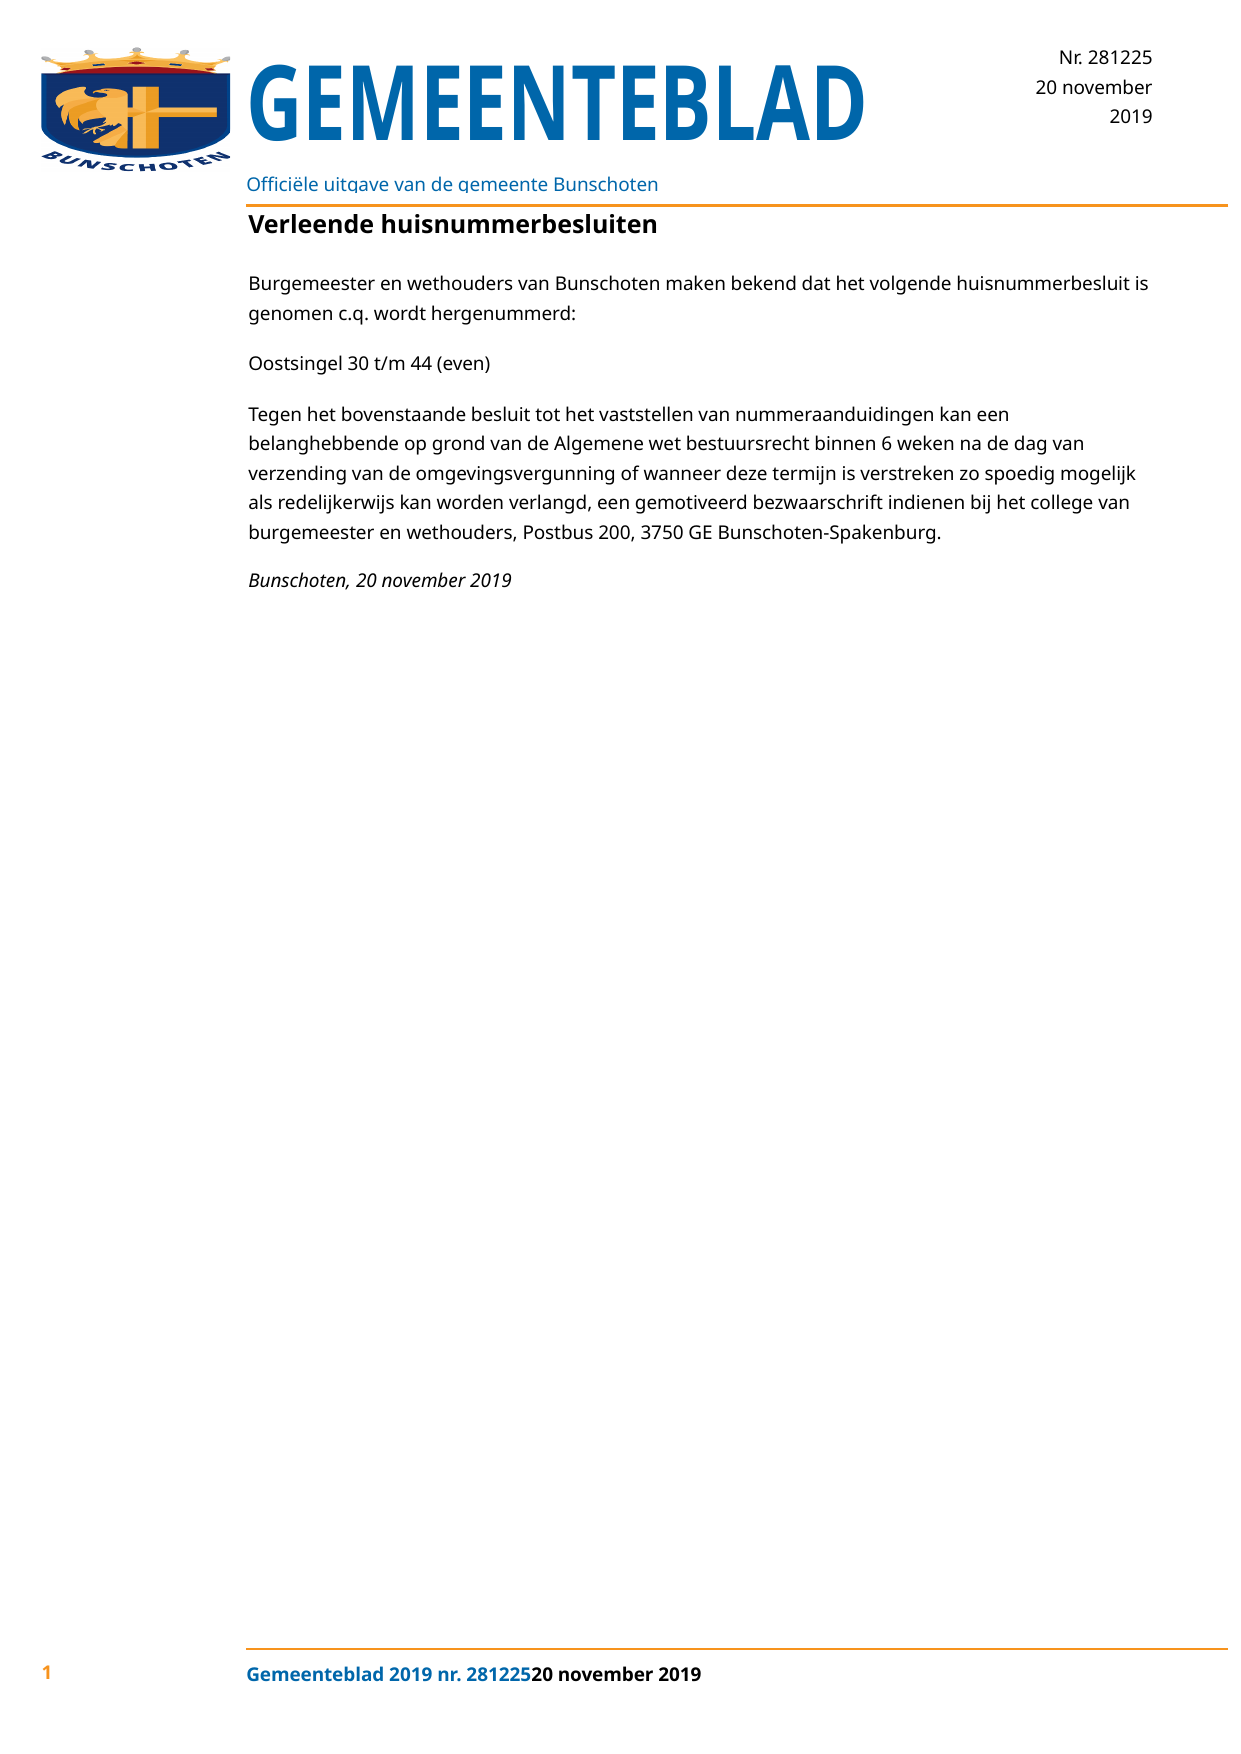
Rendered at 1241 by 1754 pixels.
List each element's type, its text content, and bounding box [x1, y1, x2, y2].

text Bunschoten, 20 november 2019 [248, 567, 1152, 593]
text Tegen het bovenstaande besluit tot het vaststellen van nummeraanduidingen kan een belanghebbende op grond van de Algemene wet bestuursrecht binnen 6 weken na de dag van verzending van de omgevingsvergunning of wanneer deze termijn is verstreken zo spoedig mogelijk als redelijkerwijs kan worden verlangd, een gemotiveerd bezwaarschrift indienen bij het college van burgemeester en wethouders, Postbus 200, 3750 GE Bunschoten-Spakenburg. [248, 401, 1152, 545]
picture [41, 47, 231, 172]
text Verleende huisnummerbesluiten [248, 207, 1152, 241]
text Burgemeester en wethouders van Bunschoten maken bekend dat het volgende huisnummerbesluit is genomen c.q. wordt hergenummerd: [248, 270, 1152, 326]
text Oostsingel 30 t/m 44 (even) [248, 350, 1152, 376]
